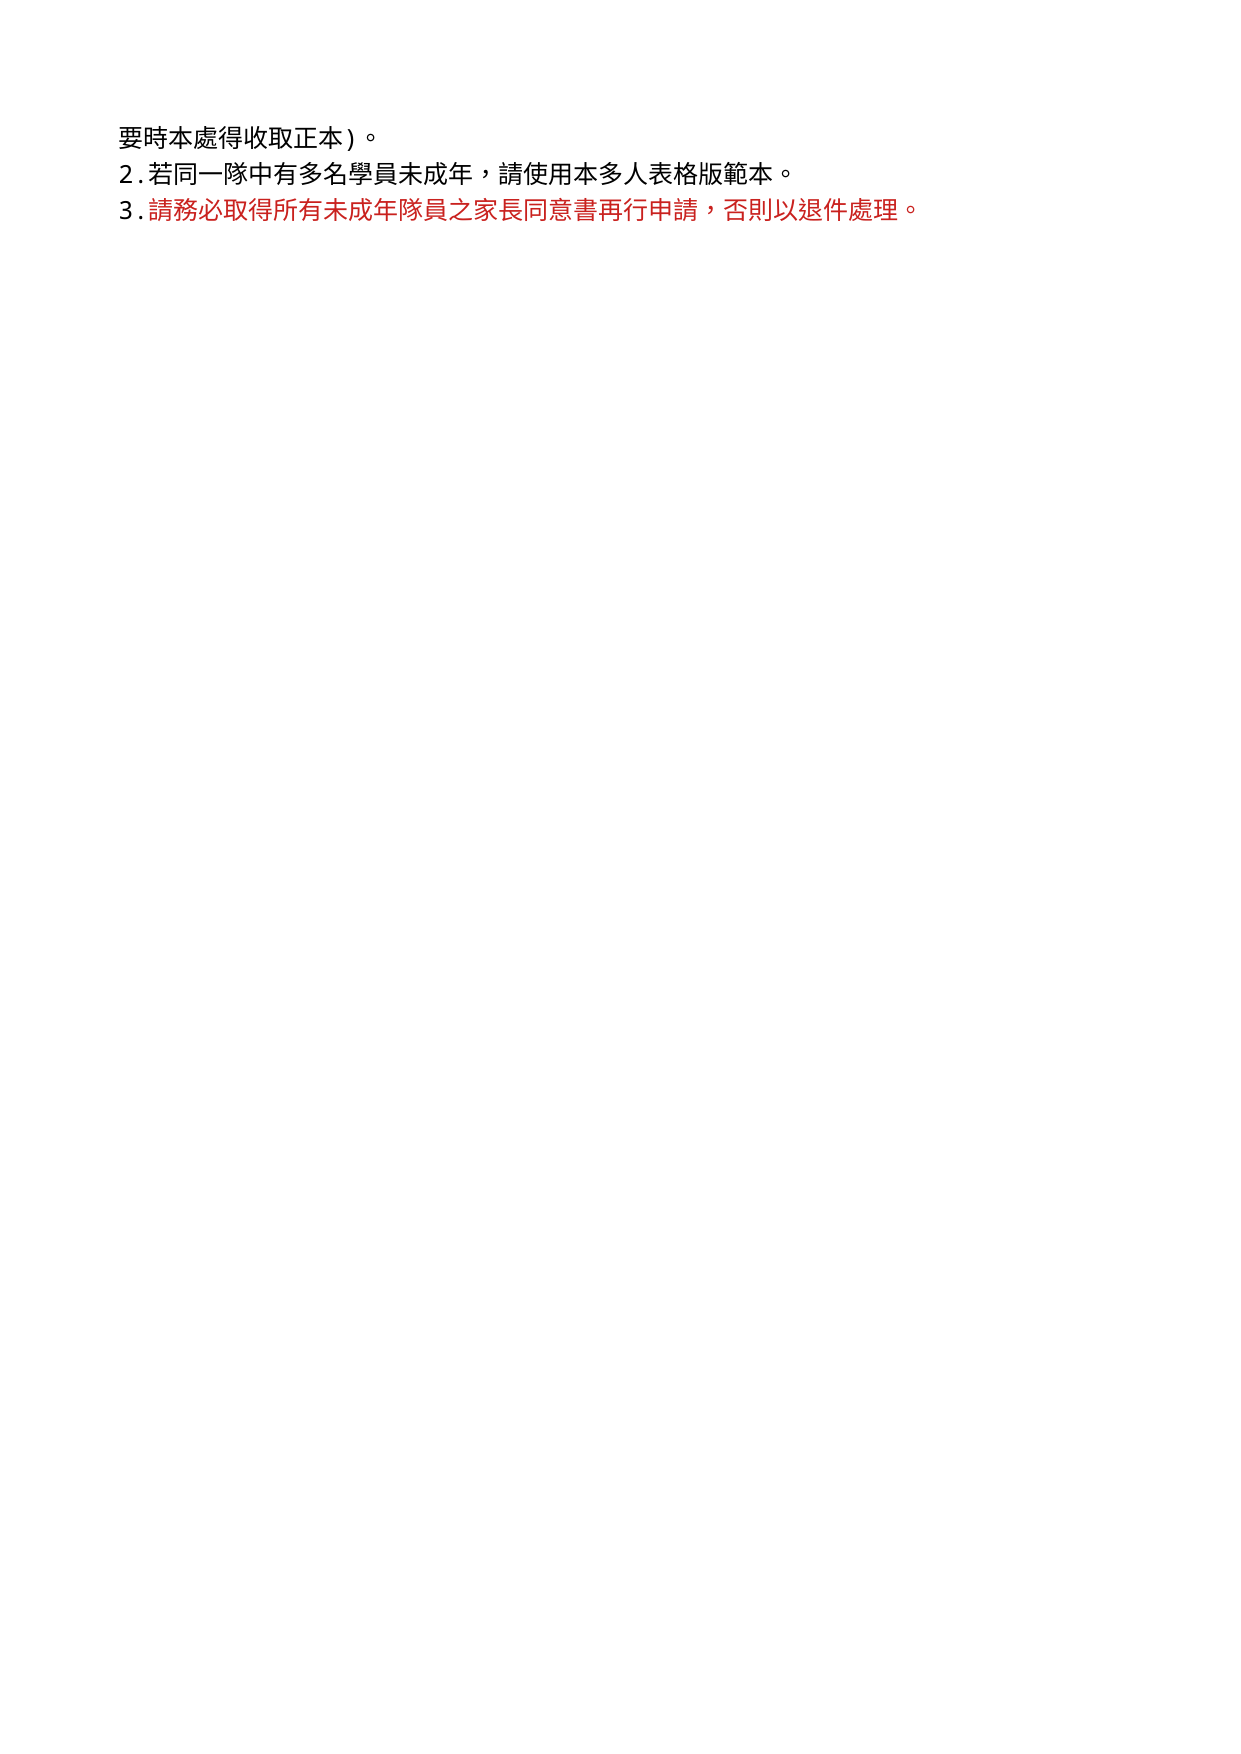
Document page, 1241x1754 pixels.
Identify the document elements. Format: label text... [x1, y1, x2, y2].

text 3.請務必取得所有未成年隊員之家長同意書再行申請，否則以退件處理。 [118, 191, 1122, 227]
text 要時本處得收取正本)。 [118, 118, 1122, 154]
text 2.若同一隊中有多名學員未成年，請使用本多人表格版範本。 [118, 154, 1122, 191]
